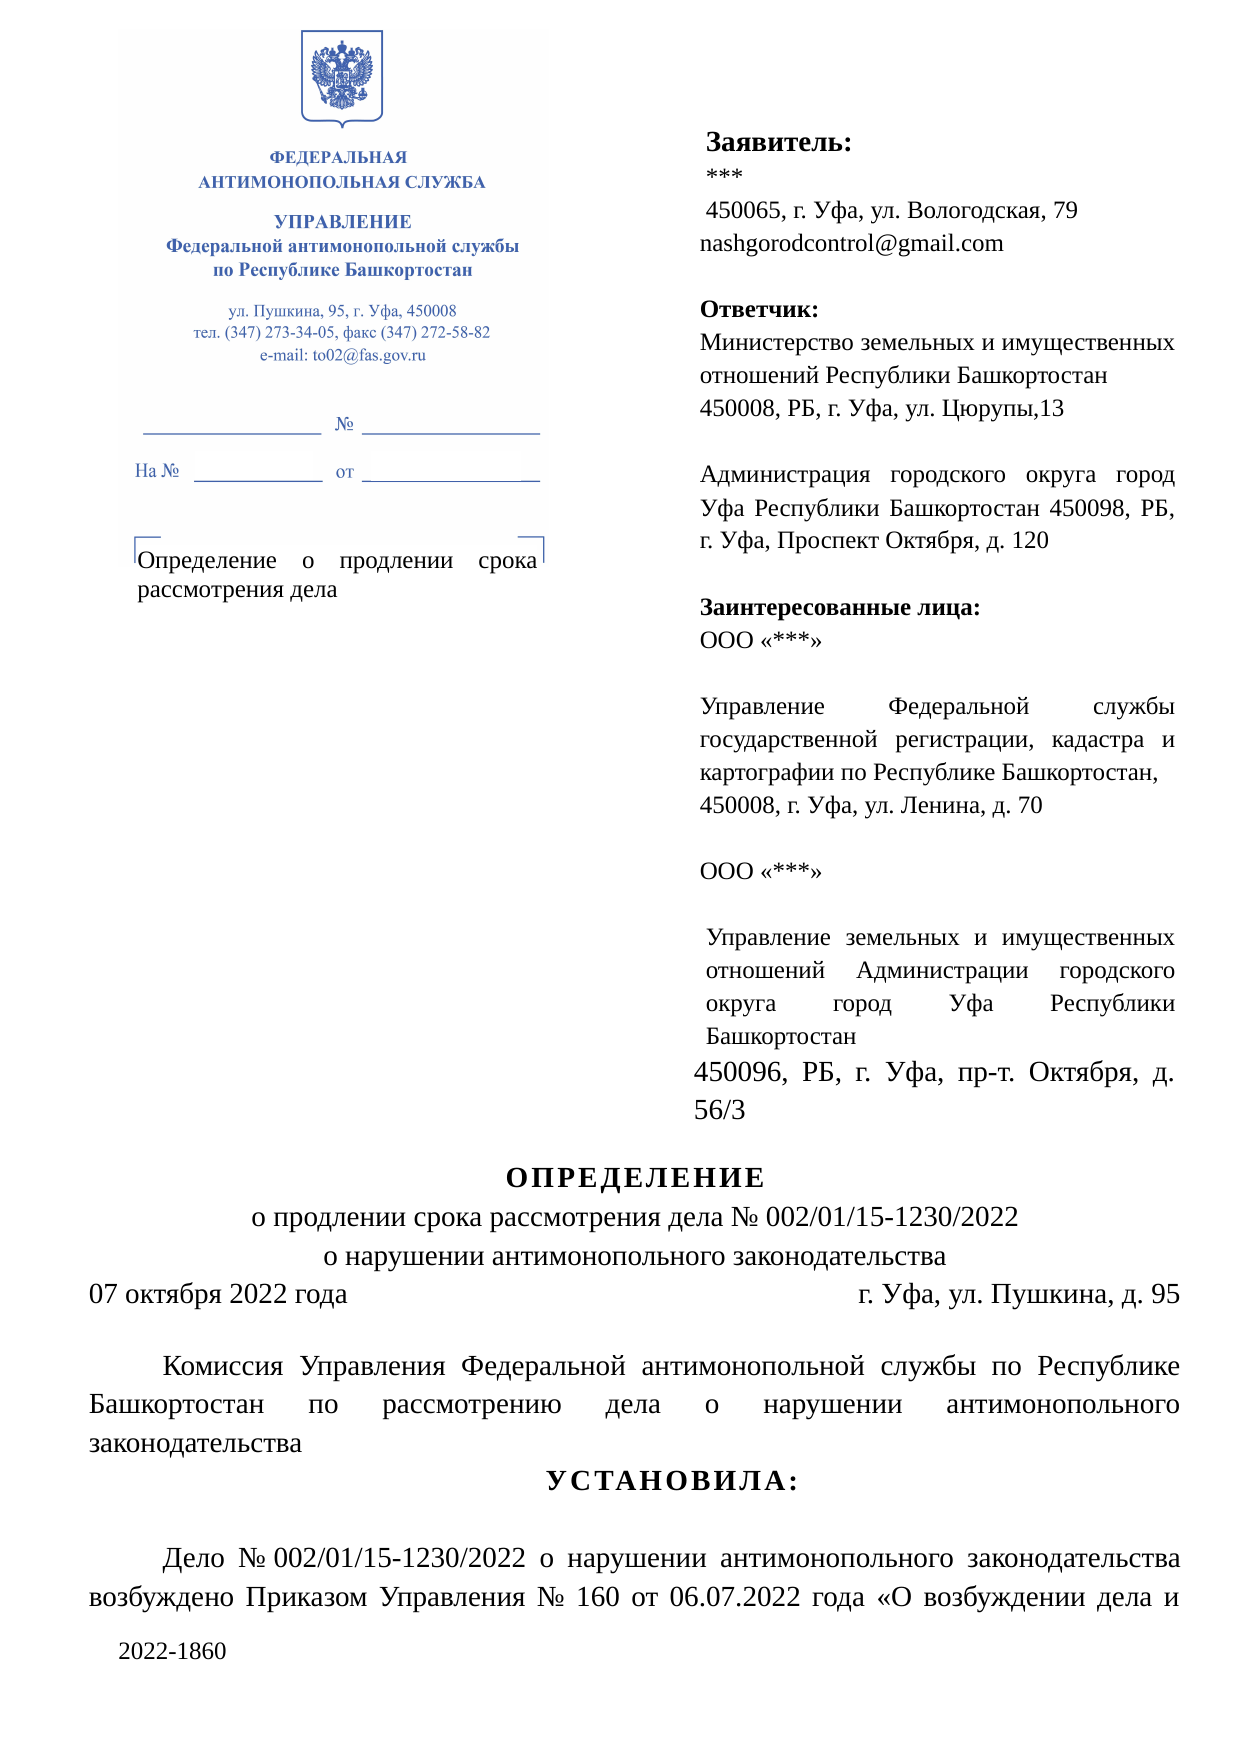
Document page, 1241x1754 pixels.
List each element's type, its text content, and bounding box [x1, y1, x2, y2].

picture [118, 29, 550, 567]
text ОПРЕДЕЛЕНИЕ [88, 1161, 1181, 1194]
text Дело № 002/01/15-1230/2022 о нарушении антимонопольного законодательства возбуждено Приказом Управления № 160 от 06.07.2022 года «О возбуждении дела и [88, 1540, 1181, 1612]
text 07 октября 2022 года г. Уфа, ул. Пушкина, д. 95 [88, 1276, 1181, 1310]
text УСТАНОВИЛА: [88, 1463, 1181, 1497]
text Определение о продлении срока рассмотрения дела [137, 545, 537, 603]
text о продлении срока рассмотрения дела № 002/01/15-1230/2022 [88, 1199, 1181, 1233]
text Комиссия Управления Федеральной антимонопольной службы по Республике Башкортостан по рассмотрению дела о нарушении антимонопольного законодательства [88, 1348, 1181, 1458]
text о нарушении антимонопольного законодательства [88, 1238, 1181, 1271]
table_header Заявитель: *** 450065, г. Уфа, ул. Вологодская, 79 nashgorodcontrol@gmail.com Ответчик: Министерство земельных и имущественных отношений Республики Башкортостан 450008, РБ, г. Уфа, ул. Цюрупы,13 Администрация городского округа город Уфа Республики Башкортостан 450098, РБ, г. Уфа, Проспект Октября, д. 120 Заинтересованные лица: ООО «***» Управление Федеральной службы государственной регистрации, кадастра и картографии по Республике Башкортостан, 450008, г. Уфа, ул. Ленина, д. 70 ООО «***» Управление земельных и имущественных отношений Администрации городского округа город Уфа Республики Башкортостан 450096, РБ, г. Уфа, пр-т. Октября, д. 56/3 [664, 118, 1181, 1132]
